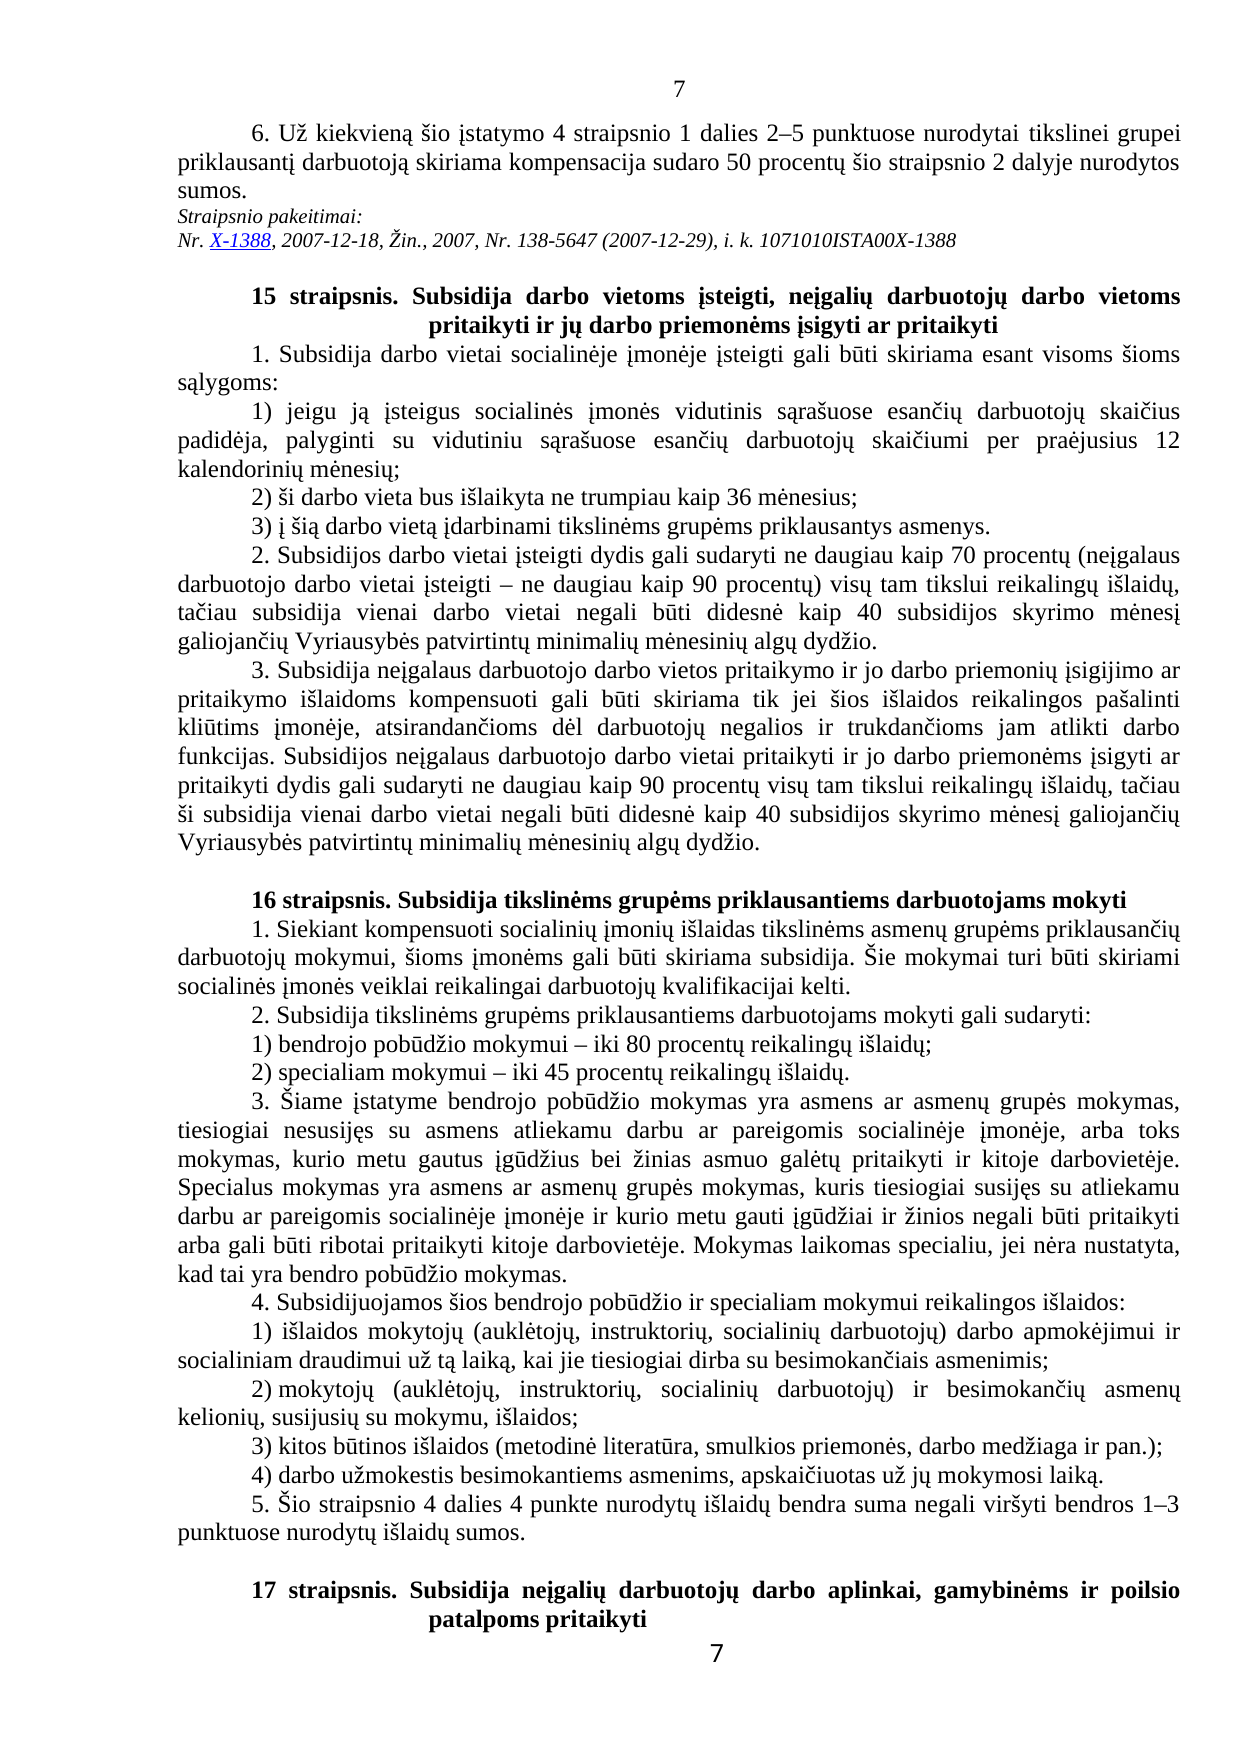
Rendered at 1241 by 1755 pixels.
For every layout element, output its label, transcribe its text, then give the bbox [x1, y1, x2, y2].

text 4. Subsidijuojamos šios bendrojo pobūdžio ir specialiam mokymui reikalingos išlaidos: [177, 1287, 1181, 1316]
text 1) bendrojo pobūdžio mokymui – iki 80 procentų reikalingų išlaidų; [177, 1029, 1181, 1057]
text 1) jeigu ją įsteigus socialinės įmonės vidutinis sąrašuose esančių darbuotojų skaičius padidėja, palyginti su vidutiniu sąrašuose esančių darbuotojų skaičiumi per praėjusius 12 kalendorinių mėnesių; [177, 396, 1181, 482]
text Nr. X-1388, 2007-12-18, Žin., 2007, Nr. 138-5647 (2007-12-29), i. k. 1071010ISTA00X-1388 [177, 228, 1181, 252]
text 3. Subsidija neįgalaus darbuotojo darbo vietos pritaikymo ir jo darbo priemonių įsigijimo ar pritaikymo išlaidoms kompensuoti gali būti skiriama tik jei šios išlaidos reikalingos pašalinti kliūtims įmonėje, atsirandančioms dėl darbuotojų negalios ir trukdančioms jam atlikti darbo funkcijas. Subsidijos neįgalaus darbuotojo darbo vietai pritaikyti ir jo darbo priemonėms įsigyti ar pritaikyti dydis gali sudaryti ne daugiau kaip 90 procentų visų tam tikslui reikalingų išlaidų, tačiau ši subsidija vienai darbo vietai negali būti didesnė kaip 40 subsidijos skyrimo mėnesį galiojančių Vyriausybės patvirtintų minimalių mėnesinių algų dydžio. [177, 655, 1181, 856]
text 3. Šiame įstatyme bendrojo pobūdžio mokymas yra asmens ar asmenų grupės mokymas, tiesiogiai nesusijęs su asmens atliekamu darbu ar pareigomis socialinėje įmonėje, arba toks mokymas, kurio metu gautus įgūdžius bei žinias asmuo galėtų pritaikyti ir kitoje darbovietėje. Specialus mokymas yra asmens ar asmenų grupės mokymas, kuris tiesiogiai susijęs su atliekamu darbu ar pareigomis socialinėje įmonėje ir kurio metu gauti įgūdžiai ir žinios negali būti pritaikyti arba gali būti ribotai pritaikyti kitoje darbovietėje. Mokymas laikomas specialiu, jei nėra nustatyta, kad tai yra bendro pobūdžio mokymas. [177, 1086, 1181, 1287]
text 5. Šio straipsnio 4 dalies 4 punkte nurodytų išlaidų bendra suma negali viršyti bendros 1–3 punktuose nurodytų išlaidų sumos. [177, 1489, 1181, 1546]
text 4) darbo užmokestis besimokantiems asmenims, apskaičiuotas už jų mokymosi laiką. [177, 1460, 1181, 1489]
text 6. Už kiekvieną šio įstatymo 4 straipsnio 1 dalies 2–5 punktuose nurodytai tikslinei grupei priklausantį darbuotoją skiriama kompensacija sudaro 50 procentų šio straipsnio 2 dalyje nurodytos sumos. [177, 118, 1181, 204]
text 2) specialiam mokymui – iki 45 procentų reikalingų išlaidų. [177, 1057, 1181, 1086]
text 2. Subsidija tikslinėms grupėms priklausantiems darbuotojams mokyti gali sudaryti: [177, 1000, 1181, 1029]
text 1) išlaidos mokytojų (auklėtojų, instruktorių, socialinių darbuotojų) darbo apmokėjimui ir socialiniam draudimui už tą laiką, kai jie tiesiogiai dirba su besimokančiais asmenimis; [177, 1316, 1181, 1374]
text 15 straipsnis. Subsidija darbo vietoms įsteigti, neįgalių darbuotojų darbo vietoms pritaikyti ir jų darbo priemonėms įsigyti ar pritaikyti [251, 281, 1181, 339]
text 2) ši darbo vieta bus išlaikyta ne trumpiau kaip 36 mėnesius; [177, 482, 1181, 511]
text 1. Subsidija darbo vietai socialinėje įmonėje įsteigti gali būti skiriama esant visoms šioms sąlygoms: [177, 339, 1181, 396]
text Straipsnio pakeitimai: [177, 204, 1181, 228]
text 16 straipsnis. Subsidija tikslinėms grupėms priklausantiems darbuotojams mokyti [251, 885, 1181, 914]
text 2) mokytojų (auklėtojų, instruktorių, socialinių darbuotojų) ir besimokančių asmenų kelionių, susijusių su mokymu, išlaidos; [177, 1374, 1181, 1431]
text 3) į šią darbo vietą įdarbinami tikslinėms grupėms priklausantys asmenys. [177, 511, 1181, 540]
text 17 straipsnis. Subsidija neįgalių darbuotojų darbo aplinkai, gamybinėms ir poilsio patalpoms pritaikyti [251, 1575, 1181, 1632]
text 3) kitos būtinos išlaidos (metodinė literatūra, smulkios priemonės, darbo medžiaga ir pan.); [177, 1431, 1181, 1460]
text 1. Siekiant kompensuoti socialinių įmonių išlaidas tikslinėms asmenų grupėms priklausančių darbuotojų mokymui, šioms įmonėms gali būti skiriama subsidija. Šie mokymai turi būti skiriami socialinės įmonės veiklai reikalingai darbuotojų kvalifikacijai kelti. [177, 914, 1181, 1000]
text 2. Subsidijos darbo vietai įsteigti dydis gali sudaryti ne daugiau kaip 70 procentų (neįgalaus darbuotojo darbo vietai įsteigti – ne daugiau kaip 90 procentų) visų tam tikslui reikalingų išlaidų, tačiau subsidija vienai darbo vietai negali būti didesnė kaip 40 subsidijos skyrimo mėnesį galiojančių Vyriausybės patvirtintų minimalių mėnesinių algų dydžio. [177, 540, 1181, 655]
